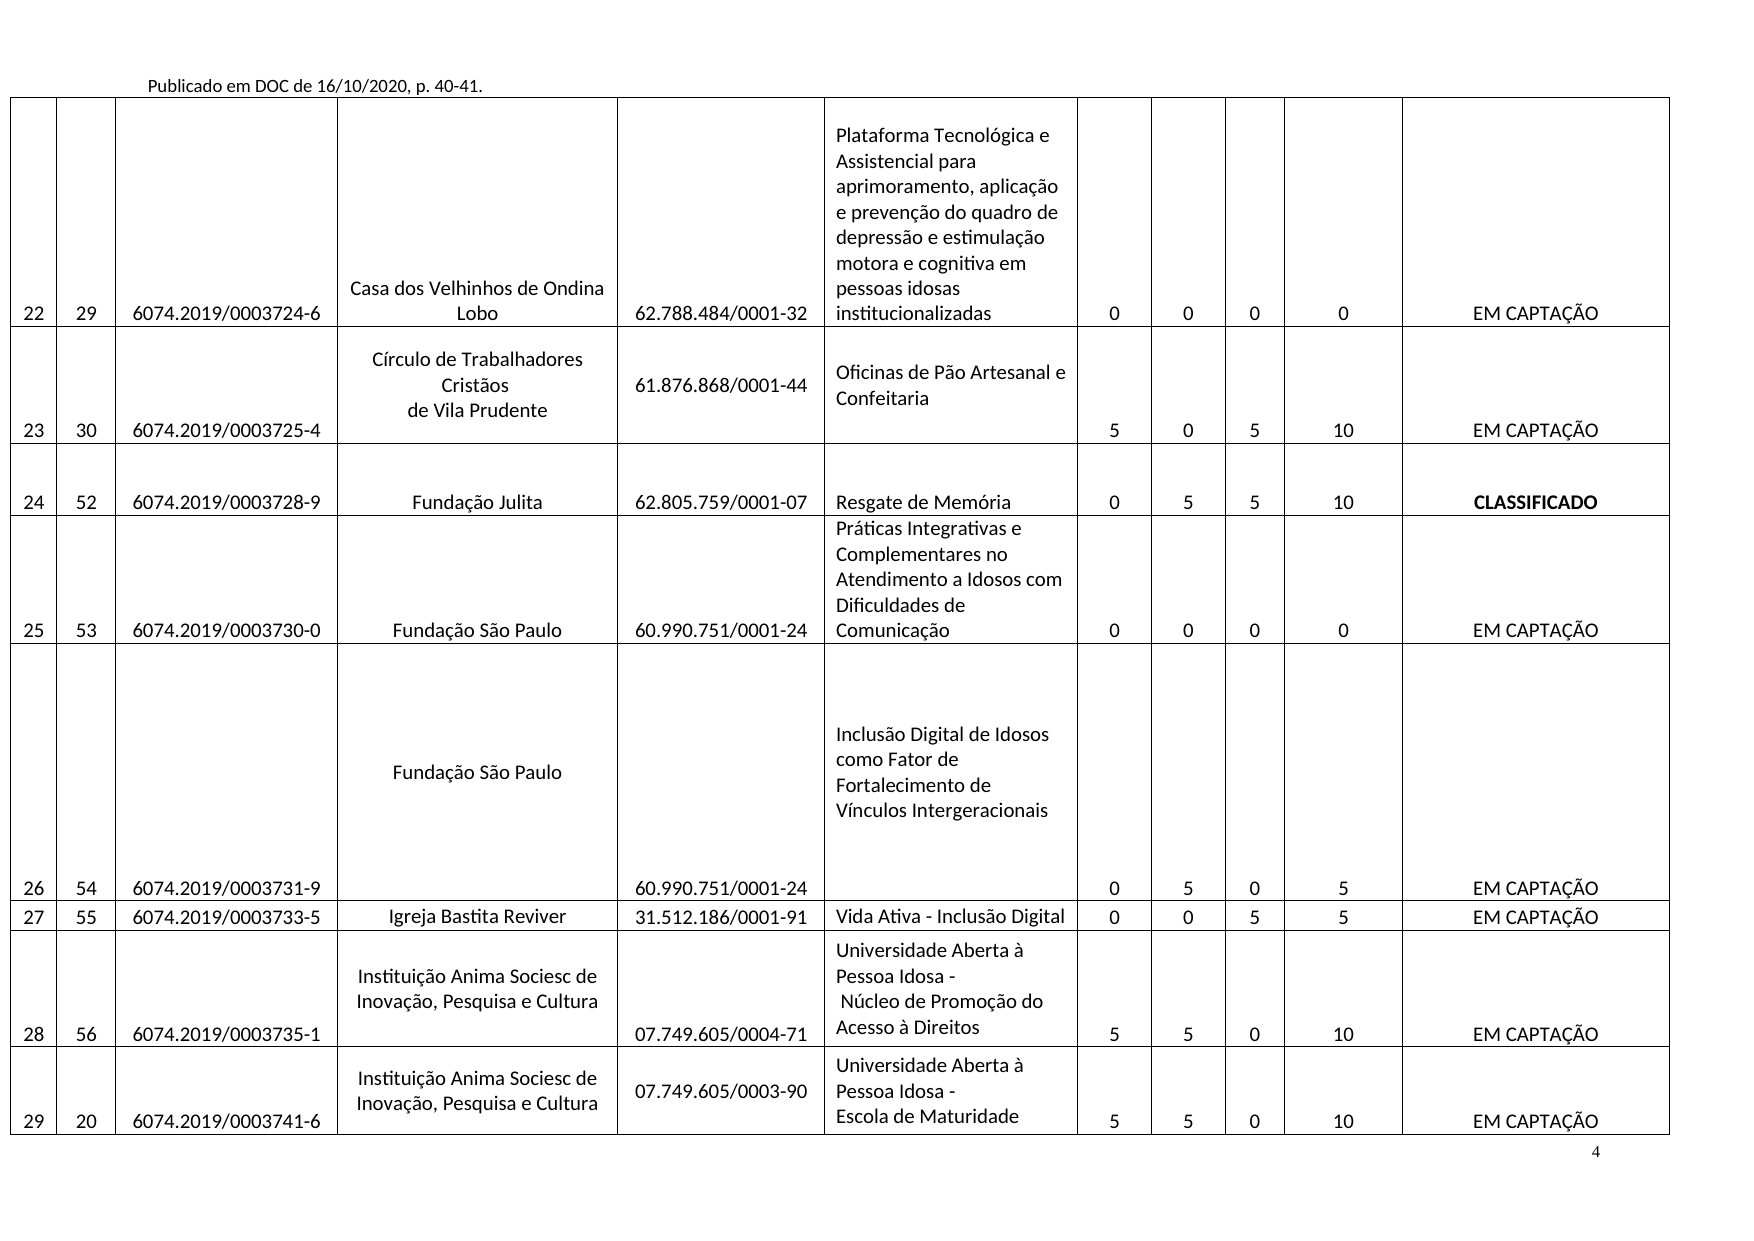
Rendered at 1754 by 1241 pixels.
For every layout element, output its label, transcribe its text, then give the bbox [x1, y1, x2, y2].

table_cell 22 [11, 98, 56, 326]
table_cell 0 [1078, 444, 1151, 514]
table_cell CLASSIFICADO [1403, 444, 1669, 514]
table_cell 28 [11, 931, 56, 1046]
table_cell 5 [1152, 1047, 1225, 1134]
table_cell 0 [1226, 931, 1284, 1046]
table_cell 25 [11, 516, 56, 643]
table_cell 31.512.186/0001-91 [618, 901, 824, 929]
table_cell 6074.2019/0003728-9 [116, 444, 337, 514]
table_cell 0 [1152, 901, 1225, 929]
table_cell 29 [11, 1047, 56, 1134]
table_cell 55 [57, 901, 115, 929]
table_cell EM CAPTAÇÃO [1403, 327, 1669, 443]
table_cell 20 [57, 1047, 115, 1134]
table_cell 0 [1078, 98, 1151, 326]
table_cell 0 [1226, 644, 1284, 900]
table_cell 6074.2019/0003724-6 [116, 98, 337, 326]
table_cell 5 [1078, 931, 1151, 1046]
table_cell 6074.2019/0003735-1 [116, 931, 337, 1046]
table_cell 5 [1226, 444, 1284, 514]
table_cell 5 [1152, 644, 1225, 900]
table_cell 0 [1226, 1047, 1284, 1134]
table_cell 54 [57, 644, 115, 900]
table_cell Casa dos Velhinhos de Ondina Lobo [338, 98, 617, 326]
table_cell 5 [1226, 327, 1284, 443]
table_cell Igreja Bastita Reviver [338, 901, 617, 929]
table_cell 0 [1152, 516, 1225, 643]
table_cell 5 [1078, 327, 1151, 443]
table_cell 27 [11, 901, 56, 929]
table_cell Vida Ativa - Inclusão Digital [825, 901, 1077, 929]
table_cell 5 [1285, 901, 1402, 929]
table_cell 07.749.605/0003-90 [618, 1047, 824, 1134]
table_cell 0 [1152, 98, 1225, 326]
table_cell Oficinas de Pão Artesanal e Confeitaria [825, 327, 1077, 443]
table_cell 0 [1285, 98, 1402, 326]
table_cell 0 [1078, 901, 1151, 929]
table_cell 5 [1078, 1047, 1151, 1134]
table_cell Universidade Aberta à Pessoa Idosa - Escola de Maturidade [825, 1047, 1077, 1134]
table_cell 10 [1285, 327, 1402, 443]
table_cell 6074.2019/0003733-5 [116, 901, 337, 929]
table_cell 10 [1285, 931, 1402, 1046]
table_cell 30 [57, 327, 115, 443]
table_cell EM CAPTAÇÃO [1403, 1047, 1669, 1134]
table_cell 5 [1152, 444, 1225, 514]
table_cell 0 [1226, 98, 1284, 326]
table_cell Instituição Anima Sociesc de Inovação, Pesquisa e Cultura [338, 931, 617, 1046]
table_cell EM CAPTAÇÃO [1403, 516, 1669, 643]
table_cell 23 [11, 327, 56, 443]
table_cell EM CAPTAÇÃO [1403, 98, 1669, 326]
table_cell 62.788.484/0001-32 [618, 98, 824, 326]
table_cell Fundação São Paulo [338, 644, 617, 900]
table_cell 52 [57, 444, 115, 514]
table_cell 53 [57, 516, 115, 643]
table_cell 62.805.759/0001-07 [618, 444, 824, 514]
table_cell EM CAPTAÇÃO [1403, 901, 1669, 929]
table_cell 10 [1285, 1047, 1402, 1134]
table_cell EM CAPTAÇÃO [1403, 931, 1669, 1046]
table_cell 5 [1226, 901, 1284, 929]
table_cell 60.990.751/0001-24 [618, 516, 824, 643]
table_cell 5 [1152, 931, 1225, 1046]
table_cell 5 [1285, 644, 1402, 900]
table_cell Universidade Aberta à Pessoa Idosa - Núcleo de Promoção do Acesso à Direitos [825, 931, 1077, 1046]
table_cell Inclusão Digital de Idosos como Fator de Fortalecimento de Vínculos Intergeracionais [825, 644, 1077, 900]
table_cell Círculo de Trabalhadores Cristãos de Vila Prudente [338, 327, 617, 443]
table_cell 6074.2019/0003725-4 [116, 327, 337, 443]
table_cell 24 [11, 444, 56, 514]
table_cell 0 [1078, 644, 1151, 900]
table_cell EM CAPTAÇÃO [1403, 644, 1669, 900]
table_cell 56 [57, 931, 115, 1046]
table_cell 26 [11, 644, 56, 900]
table_cell 0 [1285, 516, 1402, 643]
table_cell 61.876.868/0001-44 [618, 327, 824, 443]
table_cell Fundação Julita [338, 444, 617, 514]
table_cell 6074.2019/0003731-9 [116, 644, 337, 900]
table_cell Instituição Anima Sociesc de Inovação, Pesquisa e Cultura [338, 1047, 617, 1134]
table_cell 0 [1078, 516, 1151, 643]
table_cell 29 [57, 98, 115, 326]
table_cell Práticas Integrativas e Complementares no Atendimento a Idosos com Dificuldades de Comunicação [825, 516, 1077, 643]
table_cell 10 [1285, 444, 1402, 514]
table_cell 60.990.751/0001-24 [618, 644, 824, 900]
table_cell Fundação São Paulo [338, 516, 617, 643]
table_cell 6074.2019/0003741-6 [116, 1047, 337, 1134]
table_cell Plataforma Tecnológica e Assistencial para aprimoramento, aplicação e prevenção do quadro de depressão e estimulação motora e cognitiva em pessoas idosas institucionalizadas [825, 98, 1077, 326]
table_cell 6074.2019/0003730-0 [116, 516, 337, 643]
table_cell Resgate de Memória [825, 444, 1077, 514]
table_cell 0 [1226, 516, 1284, 643]
table_cell 07.749.605/0004-71 [618, 931, 824, 1046]
table_cell 0 [1152, 327, 1225, 443]
